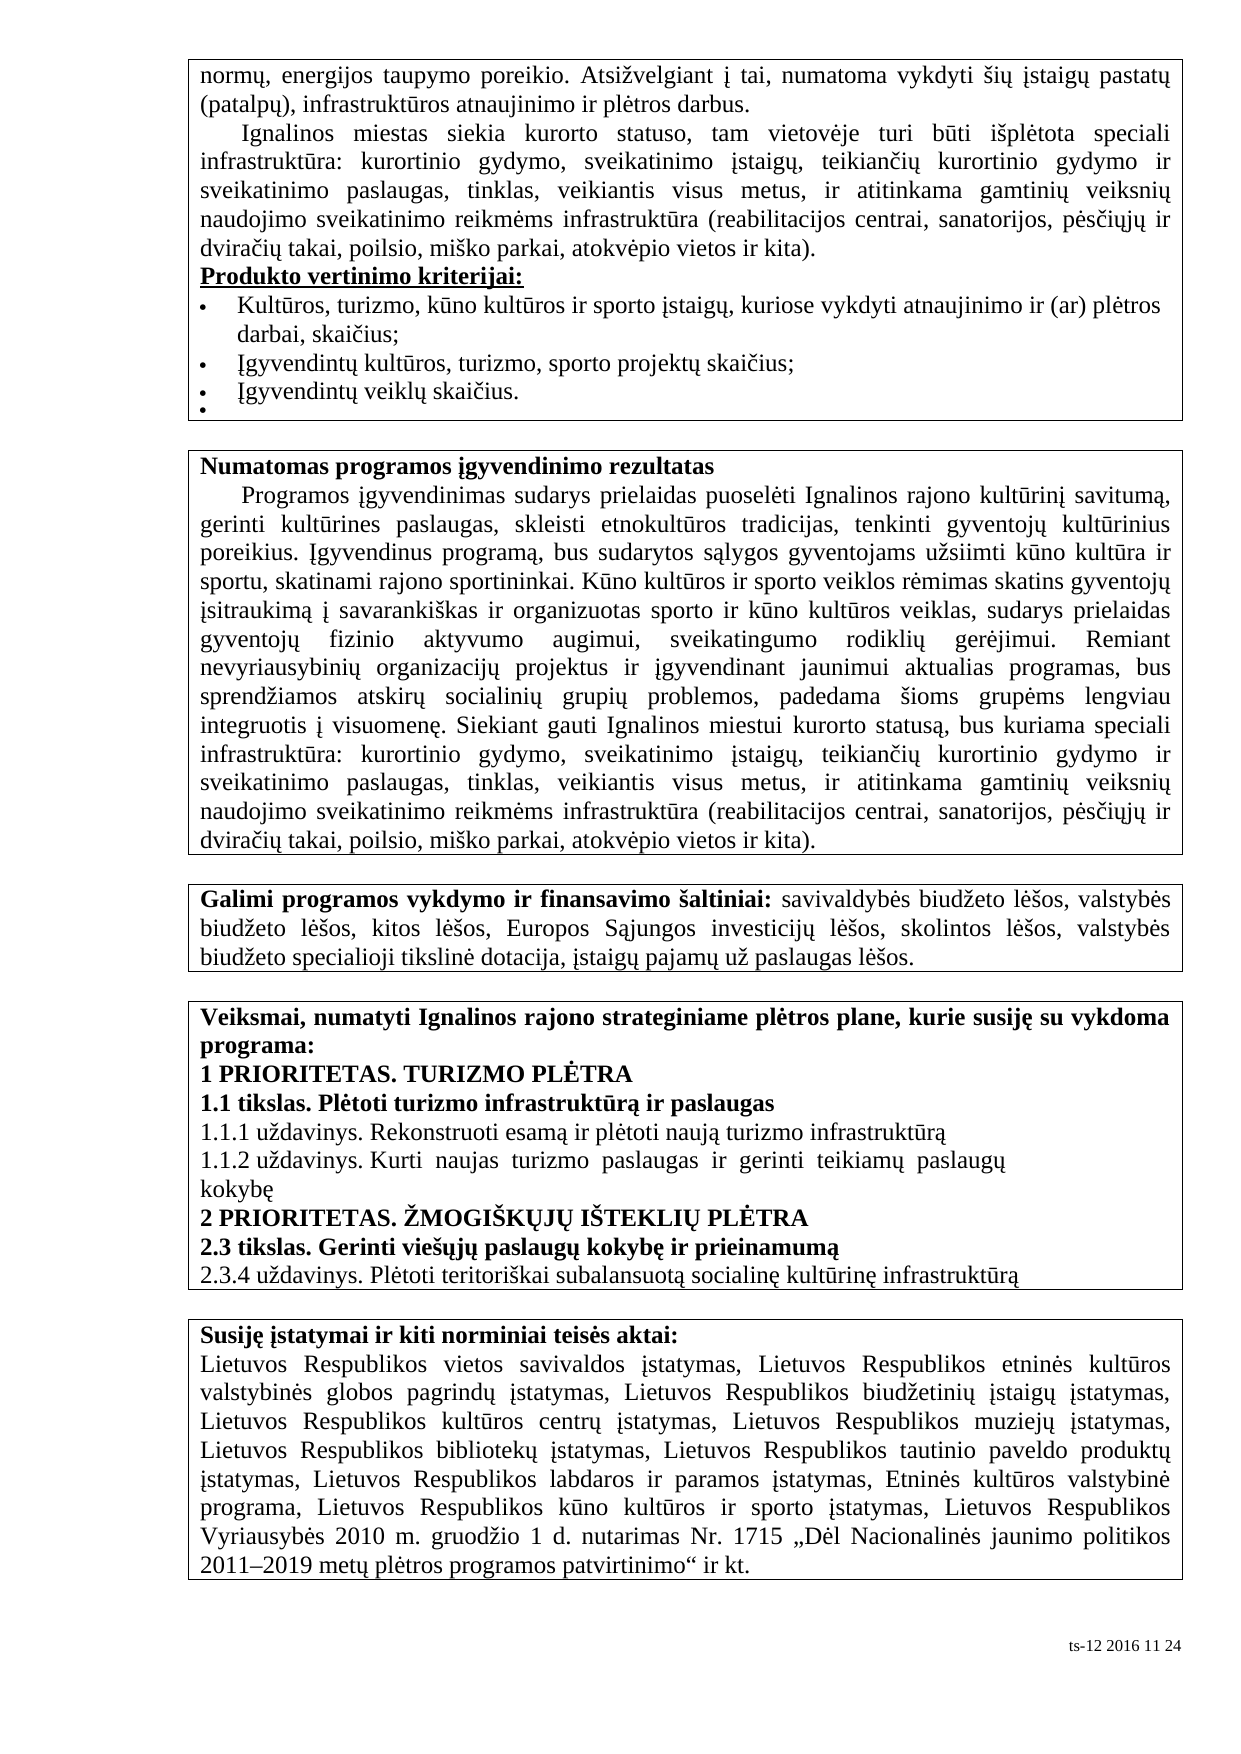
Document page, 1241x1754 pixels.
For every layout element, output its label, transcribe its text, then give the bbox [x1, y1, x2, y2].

table_cell normų, energijos taupymo poreikio. Atsižvelgiant į tai, numatoma vykdyti šių įstaigų pastatų (patalpų), infrastruktūros atnaujinimo ir plėtros darbus. Ignalinos miestas siekia kurorto statuso, tam vietovėje turi būti išplėtota speciali infrastruktūra: kurortinio gydymo, sveikatinimo įstaigų, teikiančių kurortinio gydymo ir sveikatinimo paslaugas, tinklas, veikiantis visus metus, ir atitinkama gamtinių veiksnių naudojimo sveikatinimo reikmėms infrastruktūra (reabilitacijos centrai, sanatorijos, pėsčiųjų ir dviračių takai, poilsio, miško parkai, atokvėpio vietos ir kita). Produkto vertinimo kriterijai:  Kultūros, turizmo, kūno kultūros ir sporto įstaigų, kuriose vykdyti atnaujinimo ir (ar) plėtros darbai, skaičius;  Įgyvendintų kultūros, turizmo, sporto projektų skaičius;  Įgyvendintų veiklų skaičius.  [189, 60, 1182, 420]
table_header Veiksmai, numatyti Ignalinos rajono strateginiame plėtros plane, kurie susiję su vykdoma programa: 1 PRIORITETAS. TURIZMO PLĖTRA 1.1 tikslas. Plėtoti turizmo infrastruktūrą ir paslaugas 1.1.1 uždavinys. Rekonstruoti esamą ir plėtoti naują turizmo infrastruktūrą 1.1.2 uždavinys. Kurti naujas turizmo paslaugas ir gerinti teikiamų paslaugų kokybę 2 PRIORITETAS. ŽMOGIŠKŲJŲ IŠTEKLIŲ PLĖTRA 2.3 tikslas. Gerinti viešųjų paslaugų kokybę ir prieinamumą 2.3.4 uždavinys. Plėtoti teritoriškai subalansuotą socialinę kultūrinę infrastruktūrą [189, 1002, 1182, 1289]
table_header Susiję įstatymai ir kiti norminiai teisės aktai: Lietuvos Respublikos vietos savivaldos įstatymas, Lietuvos Respublikos etninės kultūros valstybinės globos pagrindų įstatymas, Lietuvos Respublikos biudžetinių įstaigų įstatymas, Lietuvos Respublikos kultūros centrų įstatymas, Lietuvos Respublikos muziejų įstatymas, Lietuvos Respublikos bibliotekų įstatymas, Lietuvos Respublikos tautinio paveldo produktų įstatymas, Lietuvos Respublikos labdaros ir paramos įstatymas, Etninės kultūros valstybinė programa, Lietuvos Respublikos kūno kultūros ir sporto įstatymas, Lietuvos Respublikos Vyriausybės 2010 m. gruodžio 1 d. nutarimas Nr. 1715 „Dėl Nacionalinės jaunimo politikos 2011–2019 metų plėtros programos patvirtinimo“ ir kt. [189, 1320, 1182, 1579]
table_header Numatomas programos įgyvendinimo rezultatas Programos įgyvendinimas sudarys prielaidas puoselėti Ignalinos rajono kultūrinį savitumą, gerinti kultūrines paslaugas, skleisti etnokultūros tradicijas, tenkinti gyventojų kultūrinius poreikius. Įgyvendinus programą, bus sudarytos sąlygos gyventojams užsiimti kūno kultūra ir sportu, skatinami rajono sportininkai. Kūno kultūros ir sporto veiklos rėmimas skatins gyventojų įsitraukimą į savarankiškas ir organizuotas sporto ir kūno kultūros veiklas, sudarys prielaidas gyventojų fizinio aktyvumo augimui, sveikatingumo rodiklių gerėjimui. Remiant nevyriausybinių organizacijų projektus ir įgyvendinant jaunimui aktualias programas, bus sprendžiamos atskirų socialinių grupių problemos, padedama šioms grupėms lengviau integruotis į visuomenę. Siekiant gauti Ignalinos miestui kurorto statusą, bus kuriama speciali infrastruktūra: kurortinio gydymo, sveikatinimo įstaigų, teikiančių kurortinio gydymo ir sveikatinimo paslaugas, tinklas, veikiantis visus metus, ir atitinkama gamtinių veiksnių naudojimo sveikatinimo reikmėms infrastruktūra (reabilitacijos centrai, sanatorijos, pėsčiųjų ir dviračių takai, poilsio, miško parkai, atokvėpio vietos ir kita). [189, 451, 1182, 854]
table_header Galimi programos vykdymo ir finansavimo šaltiniai: savivaldybės biudžeto lėšos, valstybės biudžeto lėšos, kitos lėšos, Europos Sąjungos investicijų lėšos, skolintos lėšos, valstybės biudžeto specialioji tikslinė dotacija, įstaigų pajamų už paslaugas lėšos. [189, 885, 1182, 971]
